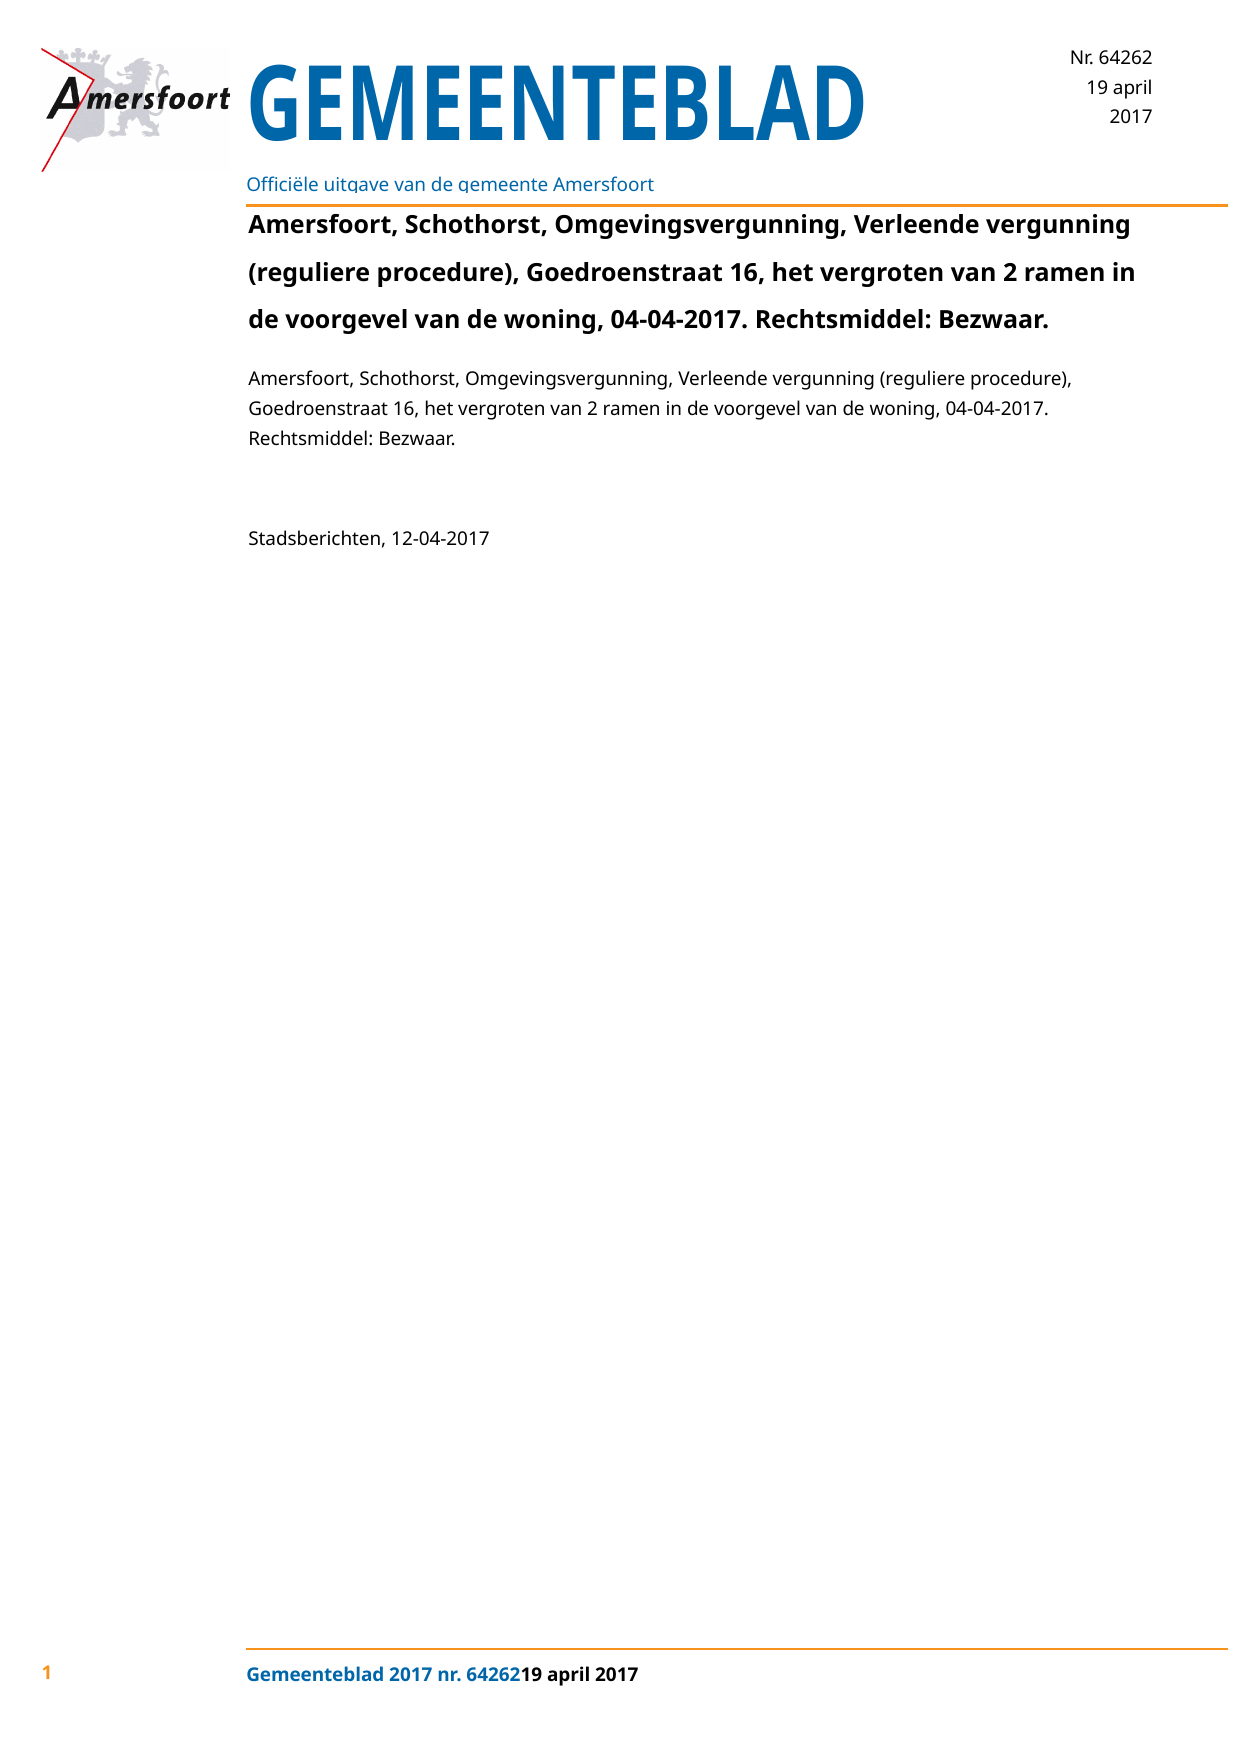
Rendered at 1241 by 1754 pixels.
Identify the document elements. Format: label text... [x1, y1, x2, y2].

picture [41, 47, 231, 172]
text Stadsberichten, 12-04-2017 [248, 526, 1152, 551]
text Amersfoort, Schothorst, Omgevingsvergunning, Verleende vergunning (reguliere procedure), Goedroenstraat 16, het vergroten van 2 ramen in de voorgevel van de woning, 04-04-2017. Rechtsmiddel: Bezwaar. [248, 207, 1152, 336]
text Amersfoort, Schothorst, Omgevingsvergunning, Verleende vergunning (reguliere procedure), Goedroenstraat 16, het vergroten van 2 ramen in de voorgevel van de woning, 04-04-2017. Rechtsmiddel: Bezwaar. [248, 366, 1152, 450]
